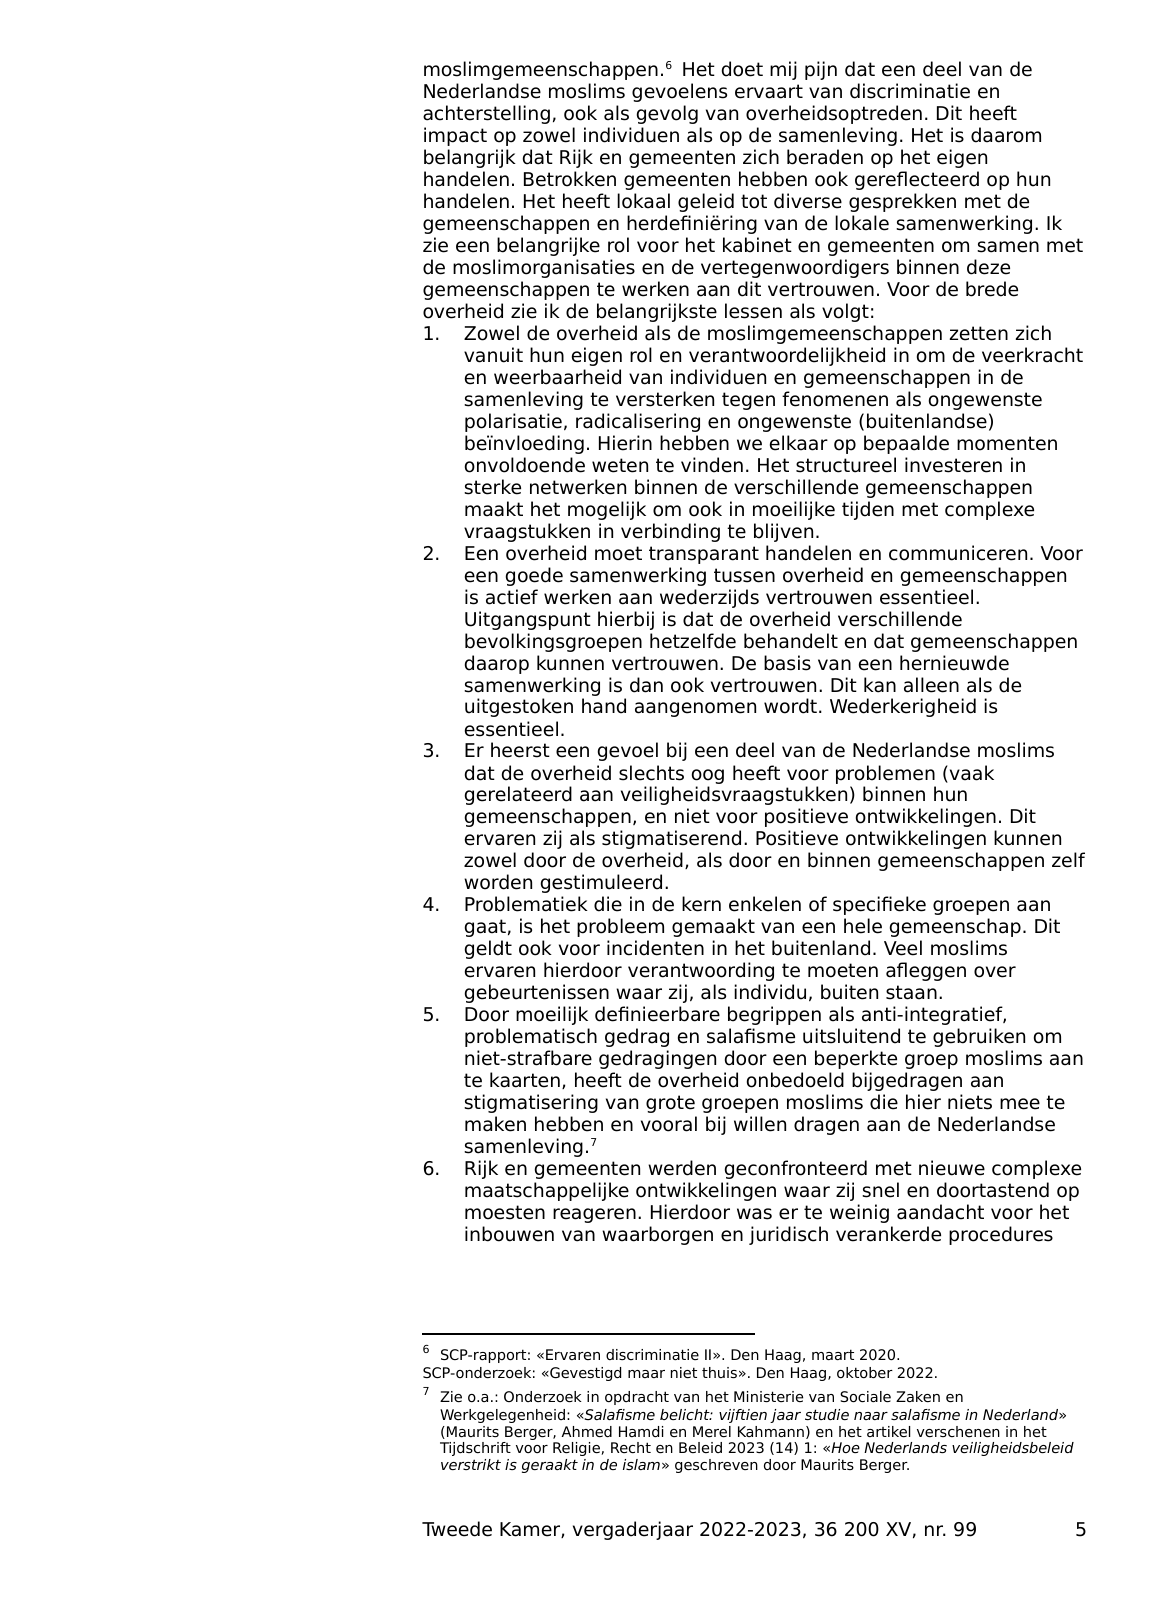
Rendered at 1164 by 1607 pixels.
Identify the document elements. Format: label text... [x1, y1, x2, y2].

text SCP-rapport: «Ervaren discriminatie II». Den Haag, maart 2020. [422, 1343, 1087, 1365]
text 6. Rijk en gemeenten werden geconfronteerd met nieuwe complexe maatschappelijke ontwikkelingen waar zij snel en doortastend op moesten reageren. Hierdoor was er te weinig aandacht voor het inbouwen van waarborgen en juridisch verankerde procedures [422, 1158, 1087, 1246]
text 2. Een overheid moet transparant handelen en communiceren. Voor een goede samenwerking tussen overheid en gemeenschappen is actief werken aan wederzijds vertrouwen essentieel. Uitgangspunt hierbij is dat de overheid verschillende bevolkingsgroepen hetzelfde behandelt en dat gemeenschappen daarop kunnen vertrouwen. De basis van een hernieuwde samenwerking is dan ook vertrouwen. Dit kan alleen als de uitgestoken hand aangenomen wordt. Wederkerigheid is essentieel. [422, 543, 1087, 740]
text Zie o.a.: Onderzoek in opdracht van het Ministerie van Sociale Zaken en Werkgelegenheid: «Salafisme belicht: vijftien jaar studie naar salafisme in Nederland» (Maurits Berger, Ahmed Hamdi en Merel Kahmann) en het artikel verschenen in het Tijdschrift voor Religie, Recht en Beleid 2023 (14) 1: «Hoe Nederlands veiligheidsbeleid verstrikt is geraakt in de islam» geschreven door Maurits Berger. [422, 1385, 1087, 1474]
text 1. Zowel de overheid als de moslimgemeenschappen zetten zich vanuit hun eigen rol en verantwoordelijkheid in om de veerkracht en weerbaarheid van individuen en gemeenschappen in de samenleving te versterken tegen fenomenen als ongewenste polarisatie, radicalisering en ongewenste (buitenlandse) beïnvloeding. Hierin hebben we elkaar op bepaalde momenten onvoldoende weten te vinden. Het structureel investeren in sterke netwerken binnen de verschillende gemeenschappen maakt het mogelijk om ook in moeilijke tijden met complexe vraagstukken in verbinding te blijven. [422, 323, 1087, 543]
text 4. Problematiek die in de kern enkelen of specifieke groepen aan gaat, is het probleem gemaakt van een hele gemeenschap. Dit geldt ook voor incidenten in het buitenland. Veel moslims ervaren hierdoor verantwoording te moeten afleggen over gebeurtenissen waar zij, als individu, buiten staan. [422, 894, 1087, 1004]
text SCP-onderzoek: «Gevestigd maar niet thuis». Den Haag, oktober 2022. [422, 1365, 1087, 1382]
text 3. Er heerst een gevoel bij een deel van de Nederlandse moslims dat de overheid slechts oog heeft voor problemen (vaak gerelateerd aan veiligheidsvraagstukken) binnen hun gemeenschappen, en niet voor positieve ontwikkelingen. Dit ervaren zij als stigmatiserend. Positieve ontwikkelingen kunnen zowel door de overheid, als door en binnen gemeenschappen zelf worden gestimuleerd. [422, 740, 1087, 894]
text 5. Door moeilijk definieerbare begrippen als anti-integratief, problematisch gedrag en salafisme uitsluitend te gebruiken om niet-strafbare gedragingen door een beperkte groep moslims aan te kaarten, heeft de overheid onbedoeld bijgedragen aan stigmatisering van grote groepen moslims die hier niets mee te maken hebben en vooral bij willen dragen aan de Nederlandse samenleving. [422, 1004, 1087, 1158]
text moslimgemeenschappen. Het doet mij pijn dat een deel van de Nederlandse moslims gevoelens ervaart van discriminatie en achterstelling, ook als gevolg van overheidsoptreden. Dit heeft impact op zowel individuen als op de samenleving. Het is daarom belangrijk dat Rijk en gemeenten zich beraden op het eigen handelen. Betrokken gemeenten hebben ook gereflecteerd op hun handelen. Het heeft lokaal geleid tot diverse gesprekken met de gemeenschappen en herdefiniëring van de lokale samenwerking. Ik zie een belangrijke rol voor het kabinet en gemeenten om samen met de moslimorganisaties en de vertegenwoordigers binnen deze gemeenschappen te werken aan dit vertrouwen. Voor de brede overheid zie ik de belangrijkste lessen als volgt: [422, 59, 1087, 323]
